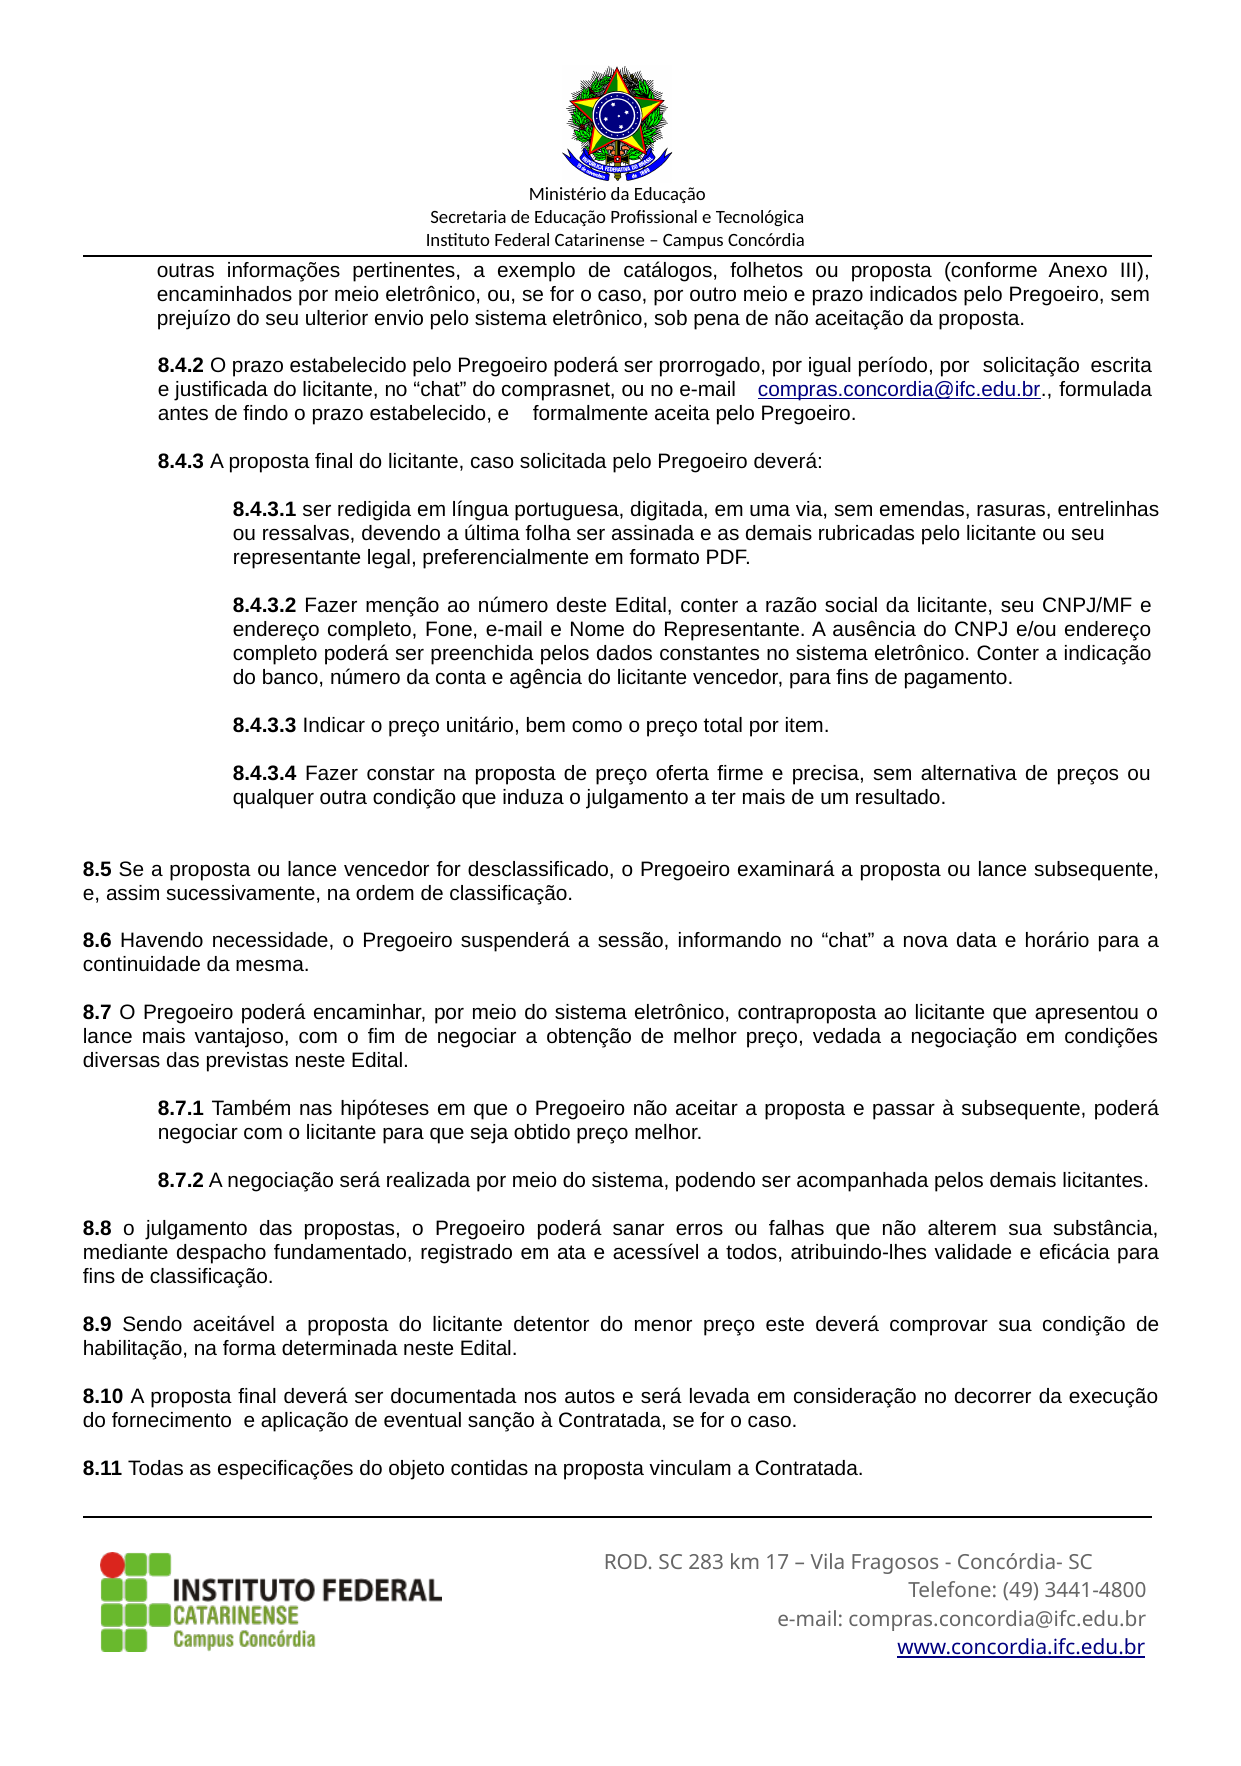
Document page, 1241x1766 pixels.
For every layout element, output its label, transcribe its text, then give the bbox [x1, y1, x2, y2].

text 8.4.3.1 ser redigida em língua portuguesa, digitada, em uma via, sem emendas, rasuras, entrelinhas ou ressalvas, devendo a última folha ser assinada e as demais rubricadas pelo licitante ou seu representante legal, preferencialmente em formato PDF. [158, 497, 1160, 569]
text 8.8 o julgamento das propostas, o Pregoeiro poderá sanar erros ou falhas que não alterem sua substância, mediante despacho fundamentado, registrado em ata e acessível a todos, atribuindo-lhes validade e eficácia para fins de classificação. [83, 1216, 1160, 1288]
text 8.10 A proposta final deverá ser documentada nos autos e será levada em consideração no decorrer da execução do fornecimento e aplicação de eventual sanção à Contratada, se for o caso. [83, 1383, 1160, 1431]
text 8.4.3.3 Indicar o preço unitário, bem como o preço total por item. [158, 713, 1160, 737]
text outras informações pertinentes, a exemplo de catálogos, folhetos ou proposta (conforme Anexo III), encaminhados por meio eletrônico, ou, se for o caso, por outro meio e prazo indicados pelo Pregoeiro, sem prejuízo do seu ulterior envio pelo sistema eletrônico, sob pena de não aceitação da proposta. [157, 257, 1152, 329]
text 8.4.3 A proposta final do licitante, caso solicitada pelo Pregoeiro deverá: [89, 449, 1152, 473]
text 8.7.1 Também nas hipóteses em que o Pregoeiro não aceitar a proposta e passar à subsequente, poderá negociar com o licitante para que seja obtido preço melhor. [158, 1096, 1160, 1144]
picture [100, 1552, 442, 1652]
text 8.4.2 O prazo estabelecido pelo Pregoeiro poderá ser prorrogado, por igual período, por solicitação escrita e justificada do licitante, no “chat” do comprasnet, ou no e-mail compras.concordia@ifc.edu.br., formulada antes de findo o prazo estabelecido, e formalmente aceita pelo Pregoeiro. [89, 353, 1152, 425]
text 8.4.3.4 Fazer constar na proposta de preço oferta firme e precisa, sem alternativa de preços ou qualquer outra condição que induza o julgamento a ter mais de um resultado. [158, 761, 1160, 808]
text 8.5 Se a proposta ou lance vencedor for desclassificado, o Pregoeiro examinará a proposta ou lance subsequente, e, assim sucessivamente, na ordem de classificação. [83, 856, 1160, 904]
text 8.7 O Pregoeiro poderá encaminhar, por meio do sistema eletrônico, contraproposta ao licitante que apresentou o lance mais vantajoso, com o fim de negociar a obtenção de melhor preço, vedada a negociação em condições diversas das previstas neste Edital. [83, 1000, 1160, 1072]
text 8.7.2 A negociação será realizada por meio do sistema, podendo ser acompanhada pelos demais licitantes. [158, 1168, 1160, 1192]
text 8.4.3.2 Fazer menção ao número deste Edital, conter a razão social da licitante, seu CNPJ/MF e endereço completo, Fone, e-mail e Nome do Representante. A ausência do CNPJ e/ou endereço completo poderá ser preenchida pelos dados constantes no sistema eletrônico. Conter a indicação do banco, número da conta e agência do licitante vencedor, para fins de pagamento. [158, 593, 1160, 689]
text 8.11 Todas as especificações do objeto contidas na proposta vinculam a Contratada. [83, 1455, 1160, 1479]
text 8.6 Havendo necessidade, o Pregoeiro suspenderá a sessão, informando no “chat” a nova data e horário para a continuidade da mesma. [83, 928, 1160, 976]
text 8.9 Sendo aceitável a proposta do licitante detentor do menor preço este deverá comprovar sua condição de habilitação, na forma determinada neste Edital. [83, 1312, 1160, 1359]
